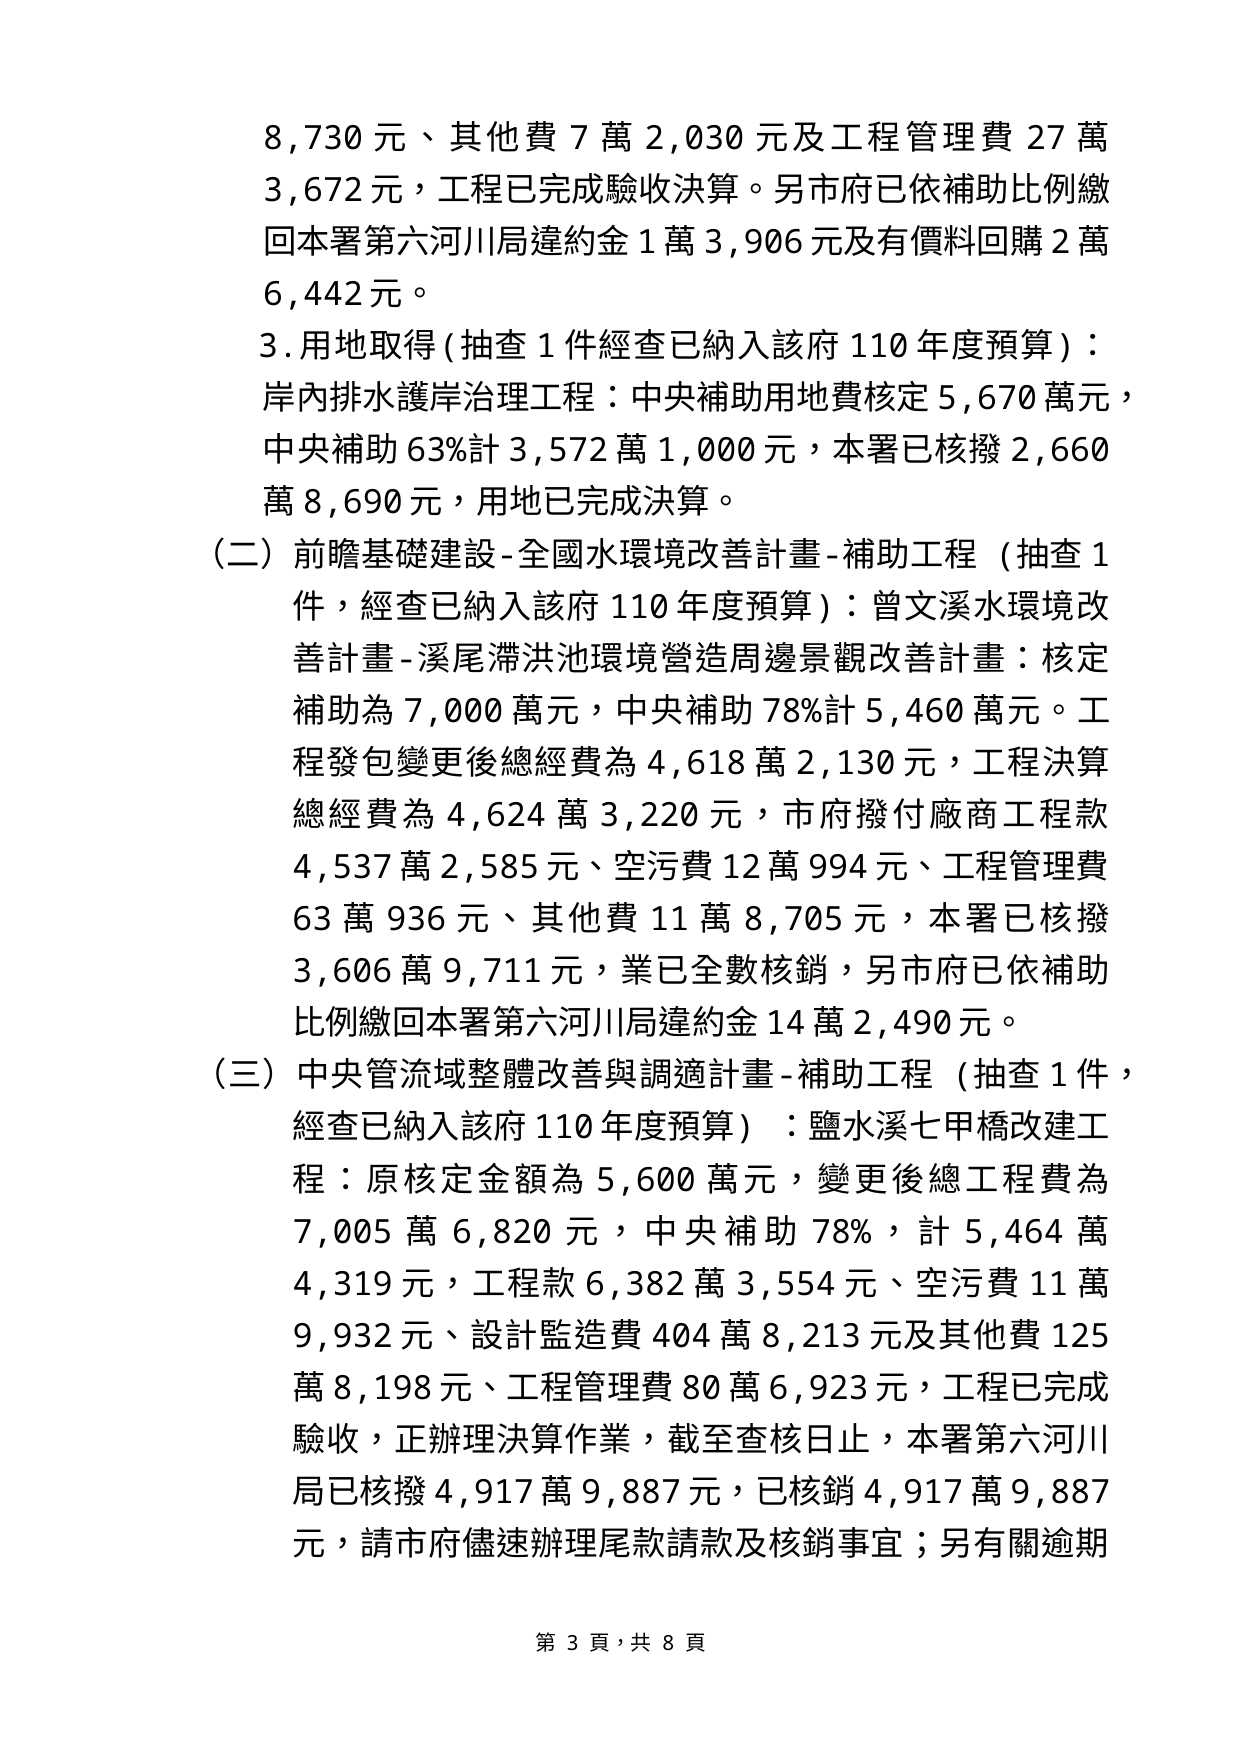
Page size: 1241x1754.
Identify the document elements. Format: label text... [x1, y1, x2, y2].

text （三）中央管流域整體改善與調適計畫-補助工程 (抽查1件，經查已納入該府110年度預算) ：鹽水溪七甲橋改建工程：原核定金額為5,600萬元，變更後總工程費為7,005萬6,820元，中央補助78%，計5,464萬4,319元，工程款6,382萬3,554元、空污費11萬9,932元、設計監造費404萬8,213元及其他費125萬8,198元、工程管理費80萬6,923元，工程已完成驗收，正辦理決算作業，截至查核日止，本署第六河川局已核撥4,917萬9,887元，已核銷4,917萬9,887元，請市府儘速辦理尾款請款及核銷事宜；另有關逾期違約金12萬6,269元及有價料回購24萬7,030元部分，請儘速依補助比例繳回。 [130, 1045, 1110, 1566]
text 永康區永康排水(河邊春夢上游段)第4期護岸應急工程：中央核定補助1,100萬元，中央補助78%計858萬元。工程發包變更後總經費為1,533萬8,562元，決算金額為1,545萬4,382元，本署第六河川局已核撥858萬元，核銷數為858萬元，市府撥付廠商工程款1,394萬2,769元、空污費3萬7,181元、設計監造費112萬8,730元、其他費7萬2,030元及工程管理費27萬3,672元，工程已完成驗收決算。另市府已依補助比例繳回本署第六河川局違約金1萬3,906元及有價料回購2萬6,442元。 [115, 108, 1110, 316]
text 3.用地取得(抽查1件經查已納入該府110年度預算)： 岸內排水護岸治理工程：中央補助用地費核定5,670萬元，中央補助63%計3,572萬1,000元，本署已核撥2,660萬8,690元，用地已完成決算。 [130, 316, 1110, 524]
text （二）前瞻基礎建設-全國水環境改善計畫-補助工程 (抽查1件，經查已納入該府110年度預算)：曾文溪水環境改善計畫-溪尾滯洪池環境營造周邊景觀改善計畫：核定補助為7,000萬元，中央補助78%計5,460萬元。工程發包變更後總經費為4,618萬2,130元，工程決算總經費為4,624萬3,220元，市府撥付廠商工程款4,537萬2,585元、空污費12萬994元、工程管理費63萬936元、其他費11萬8,705元，本署已核撥3,606萬9,711元，業已全數核銷，另市府已依補助比例繳回本署第六河川局違約金14萬2,490元。 [130, 524, 1110, 1045]
